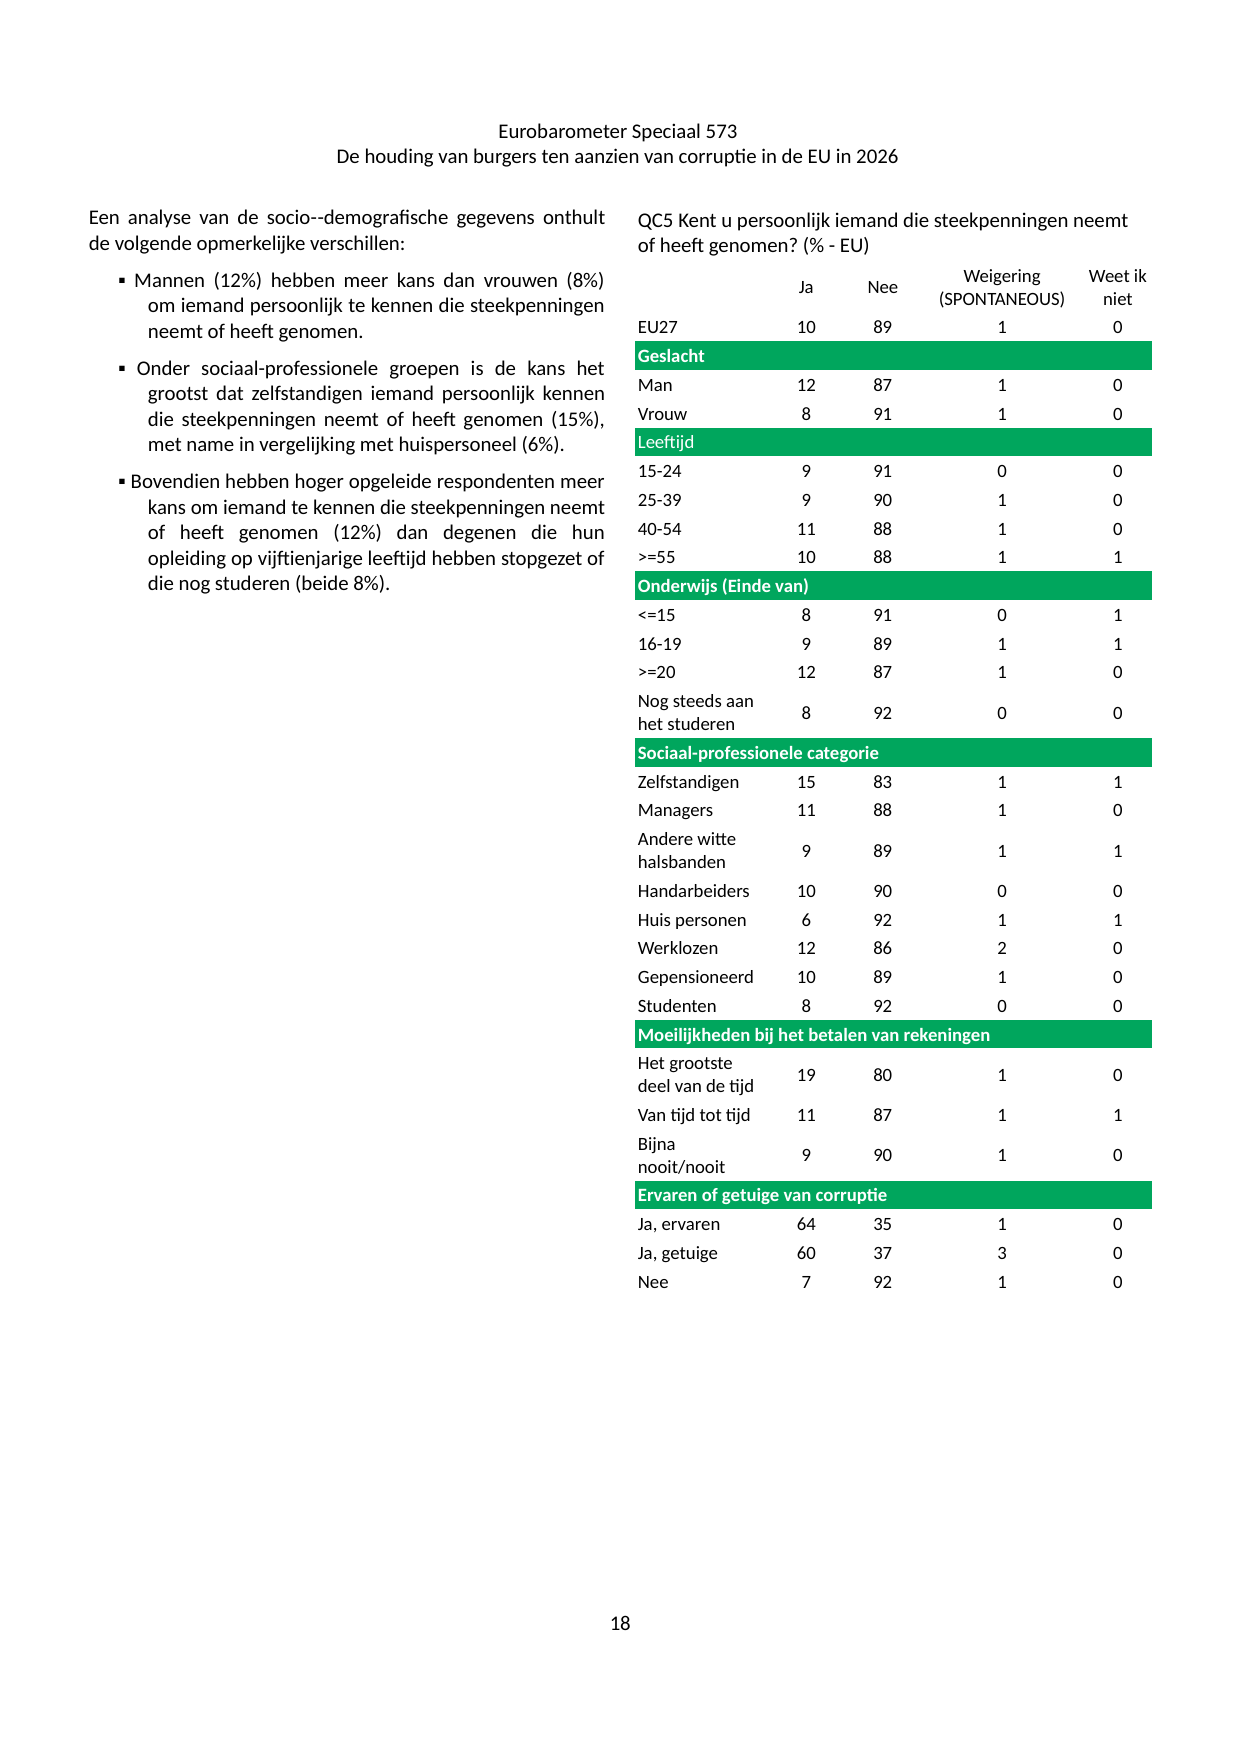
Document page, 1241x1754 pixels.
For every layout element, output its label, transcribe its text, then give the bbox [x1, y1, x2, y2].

table_cell Weigering (SPONTANEOUS) [920, 261, 1083, 313]
table_cell 0 [1083, 1049, 1152, 1100]
table_cell >=55 [635, 543, 767, 571]
table_cell 0 [1083, 876, 1152, 905]
table_cell 19 [768, 1049, 845, 1100]
table_cell EU27 [635, 313, 767, 341]
table_cell Nee [635, 1267, 767, 1296]
table_cell 83 [845, 767, 920, 796]
table_cell 12 [768, 658, 845, 686]
table_cell 1 [920, 629, 1083, 658]
table_cell 87 [845, 370, 920, 399]
table_cell 87 [845, 1100, 920, 1129]
table_cell 0 [1083, 370, 1152, 399]
table_cell 92 [845, 686, 920, 738]
table_cell 12 [768, 934, 845, 962]
table_cell 92 [845, 905, 920, 933]
table_cell 1 [920, 514, 1083, 543]
table_cell 0 [920, 991, 1083, 1020]
table_cell 0 [1083, 399, 1152, 428]
table_cell 60 [768, 1238, 845, 1267]
table_cell Gepensioneerd [635, 962, 767, 991]
table_cell 1 [920, 824, 1083, 876]
table_cell 15 [768, 767, 845, 796]
table_cell 10 [768, 876, 845, 905]
table_cell 0 [920, 456, 1083, 485]
table_cell Ja [768, 261, 845, 313]
table_cell 11 [768, 1100, 845, 1129]
table_cell 90 [845, 485, 920, 514]
table_cell 0 [1083, 658, 1152, 686]
table_cell Managers [635, 796, 767, 824]
table_cell 8 [768, 399, 845, 428]
table_cell 11 [768, 514, 845, 543]
table_cell 0 [1083, 1209, 1152, 1238]
table_cell 0 [1083, 456, 1152, 485]
table_cell 91 [845, 600, 920, 629]
table_cell 25-39 [635, 485, 767, 514]
table_cell 1 [1083, 629, 1152, 658]
table_cell Andere witte halsbanden [635, 824, 767, 876]
table_cell Leeftijd [635, 428, 1152, 456]
table_cell Ja, getuige [635, 1238, 767, 1267]
table_cell 6 [768, 905, 845, 933]
table_cell Vrouw [635, 399, 767, 428]
text ▪ Onder sociaal-professionele groepen is de kans het grootst dat zelfstandigen iemand persoonlijk kennen die steekpenningen neemt of heeft genomen (15%), met name in vergelijking met huispersoneel (6%). [118, 355, 605, 457]
table_cell Sociaal-professionele categorie [635, 738, 1152, 767]
table_cell 0 [1083, 962, 1152, 991]
text ▪ Mannen (12%) hebben meer kans dan vrouwen (8%) om iemand persoonlijk te kennen die steekpenningen neemt of heeft genomen. [118, 267, 605, 343]
table_cell Weet ik niet [1083, 261, 1152, 313]
table_cell 10 [768, 543, 845, 571]
table_cell 10 [768, 962, 845, 991]
table_cell 9 [768, 629, 845, 658]
table_cell 90 [845, 876, 920, 905]
table_cell 0 [1083, 934, 1152, 962]
table_cell 0 [1083, 1129, 1152, 1181]
table_cell 0 [920, 876, 1083, 905]
table_cell 1 [1083, 824, 1152, 876]
table_cell 7 [768, 1267, 845, 1296]
table_cell 1 [920, 1267, 1083, 1296]
table_cell 1 [920, 1209, 1083, 1238]
table_cell 3 [920, 1238, 1083, 1267]
table_cell 89 [845, 824, 920, 876]
table_cell 11 [768, 796, 845, 824]
table_cell Nog steeds aan het studeren [635, 686, 767, 738]
table_cell 1 [920, 1049, 1083, 1100]
table_header QC5 Kent u persoonlijk iemand die steekpenningen neemt of heeft genomen? (% - EU) [635, 204, 1152, 261]
table_cell Ervaren of getuige van corruptie [635, 1181, 1152, 1209]
table_cell 1 [1083, 905, 1152, 933]
table_cell 16-19 [635, 629, 767, 658]
table_cell Ja, ervaren [635, 1209, 767, 1238]
table_cell Huis personen [635, 905, 767, 933]
table_cell Man [635, 370, 767, 399]
table_cell Zelfstandigen [635, 767, 767, 796]
table_cell [635, 261, 767, 313]
table_cell 0 [1083, 1267, 1152, 1296]
table_cell 92 [845, 991, 920, 1020]
table_cell 89 [845, 313, 920, 341]
table_cell Geslacht [635, 341, 1152, 370]
table_cell Bijna nooit/nooit [635, 1129, 767, 1181]
table_cell 1 [1083, 1100, 1152, 1129]
table_cell Het grootste deel van de tijd [635, 1049, 767, 1100]
table_cell 0 [1083, 796, 1152, 824]
table_cell 80 [845, 1049, 920, 1100]
table_cell Nee [845, 261, 920, 313]
table_cell 88 [845, 796, 920, 824]
table_cell 1 [920, 767, 1083, 796]
table_cell 1 [920, 905, 1083, 933]
table_cell 8 [768, 600, 845, 629]
table_cell 10 [768, 313, 845, 341]
table_cell 0 [1083, 514, 1152, 543]
table_cell Moeilijkheden bij het betalen van rekeningen [635, 1020, 1152, 1048]
table_cell 0 [1083, 991, 1152, 1020]
table_cell 1 [1083, 767, 1152, 796]
table_cell 0 [920, 600, 1083, 629]
table_cell Studenten [635, 991, 767, 1020]
table_cell 91 [845, 399, 920, 428]
table_cell 40-54 [635, 514, 767, 543]
table_cell 1 [920, 399, 1083, 428]
table_cell 15-24 [635, 456, 767, 485]
table_cell 1 [920, 313, 1083, 341]
table_cell 88 [845, 543, 920, 571]
table_cell Handarbeiders [635, 876, 767, 905]
table_cell 1 [920, 543, 1083, 571]
table_cell 9 [768, 1129, 845, 1181]
table_cell 90 [845, 1129, 920, 1181]
table_cell 2 [920, 934, 1083, 962]
table_cell 0 [1083, 1238, 1152, 1267]
table_cell 1 [1083, 600, 1152, 629]
table_cell 0 [1083, 686, 1152, 738]
table_cell 91 [845, 456, 920, 485]
table_cell 1 [920, 485, 1083, 514]
table_cell 9 [768, 485, 845, 514]
table_cell 88 [845, 514, 920, 543]
table_cell 1 [920, 1100, 1083, 1129]
table_cell 12 [768, 370, 845, 399]
table_cell 1 [920, 962, 1083, 991]
table_cell Van tijd tot tijd [635, 1100, 767, 1129]
table_cell <=15 [635, 600, 767, 629]
table_cell 37 [845, 1238, 920, 1267]
table_cell 35 [845, 1209, 920, 1238]
table_cell 1 [920, 796, 1083, 824]
table_cell 0 [1083, 485, 1152, 514]
table_cell >=20 [635, 658, 767, 686]
table_cell Werklozen [635, 934, 767, 962]
table_cell 64 [768, 1209, 845, 1238]
table_cell 1 [1083, 543, 1152, 571]
table_cell 1 [920, 658, 1083, 686]
table_cell 86 [845, 934, 920, 962]
table_cell 1 [920, 370, 1083, 399]
table_cell 89 [845, 629, 920, 658]
table_cell 0 [920, 686, 1083, 738]
table_cell 8 [768, 991, 845, 1020]
table_cell 1 [920, 1129, 1083, 1181]
table_cell 89 [845, 962, 920, 991]
table_cell 9 [768, 456, 845, 485]
table_cell 87 [845, 658, 920, 686]
table_cell 8 [768, 686, 845, 738]
table_cell Onderwijs (Einde van) [635, 571, 1152, 600]
text Een analyse van de socio-‑demografische gegevens onthult de volgende opmerkelijke verschillen: [88, 204, 605, 255]
table_cell 9 [768, 824, 845, 876]
text ▪ Bovendien hebben hoger opgeleide respondenten meer kans om iemand te kennen die steekpenningen neemt of heeft genomen (12%) dan degenen die hun opleiding op vijftienjarige leeftijd hebben stopgezet of die nog studeren (beide 8%). [118, 469, 605, 596]
table_cell 0 [1083, 313, 1152, 341]
table_cell 92 [845, 1267, 920, 1296]
